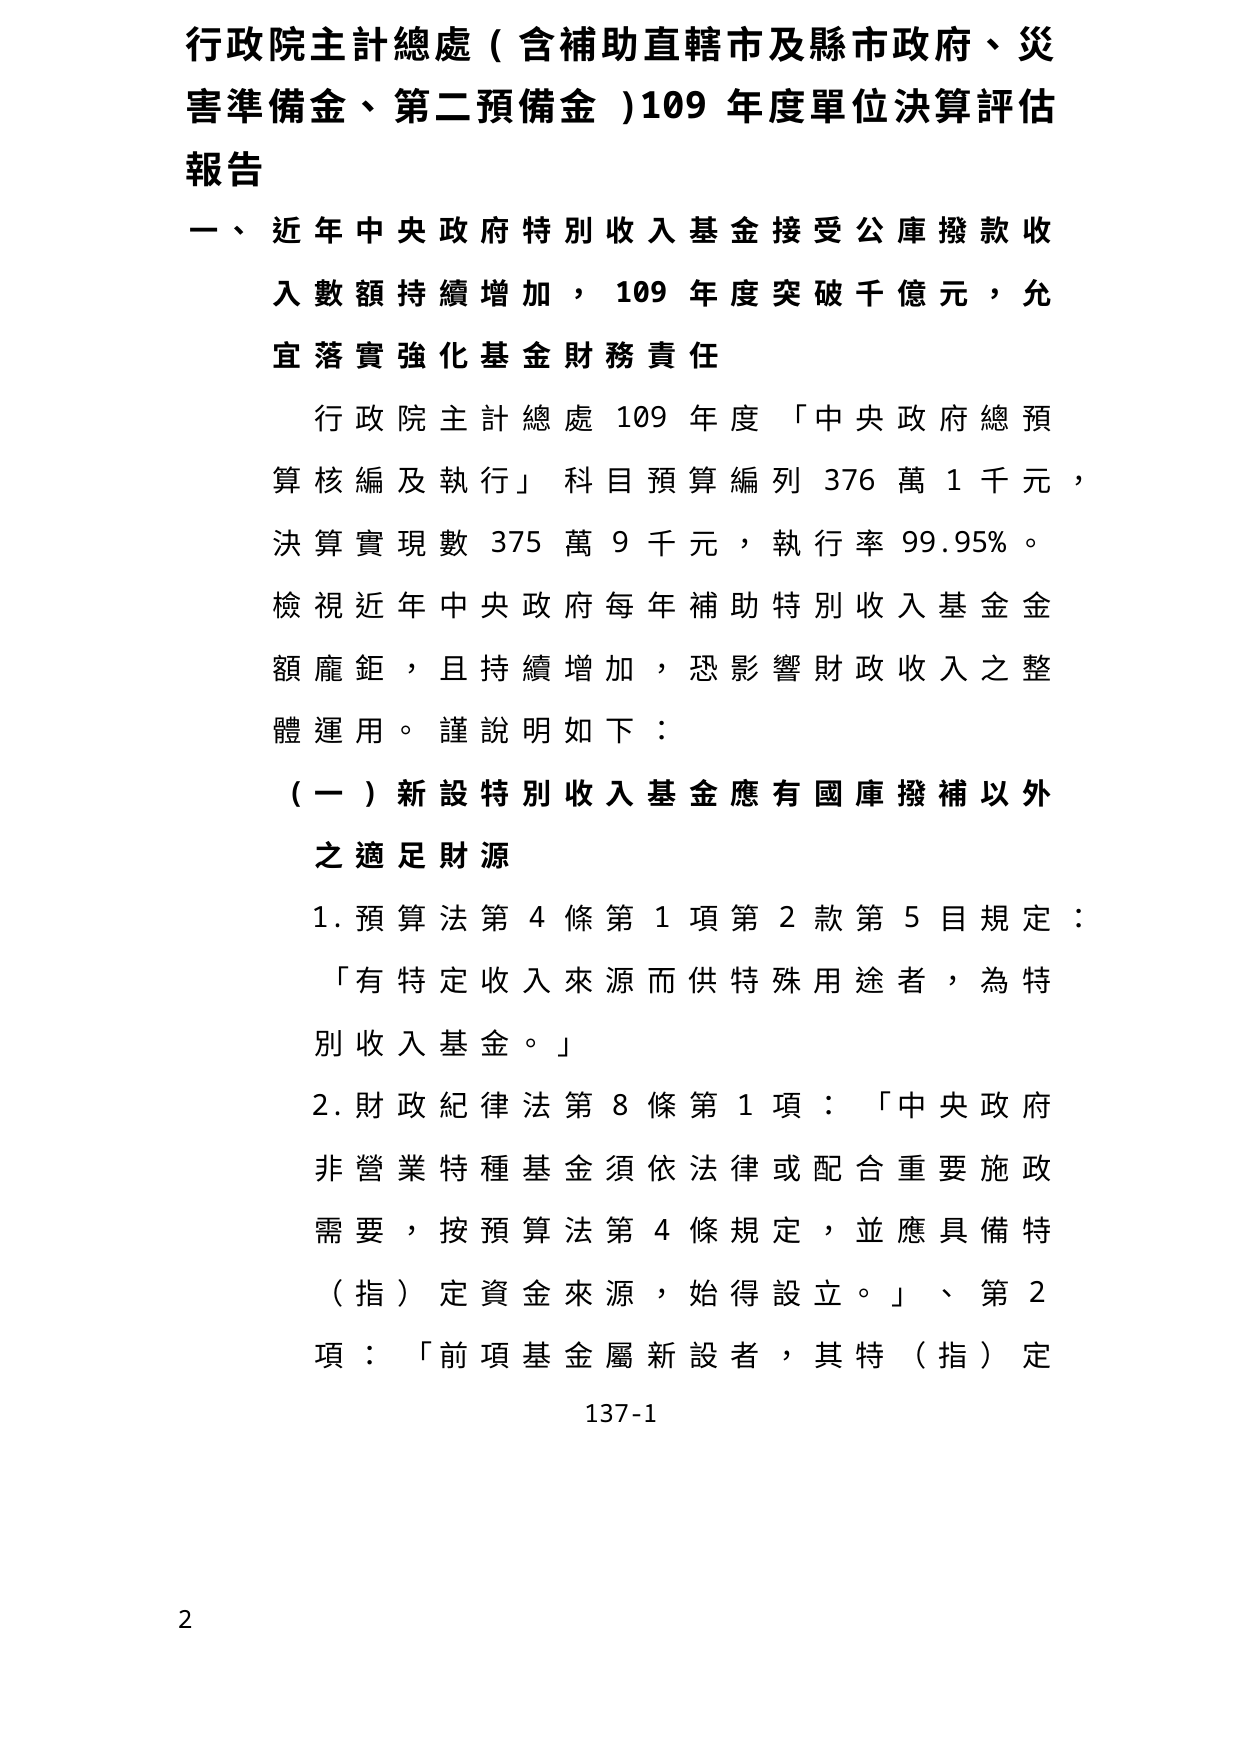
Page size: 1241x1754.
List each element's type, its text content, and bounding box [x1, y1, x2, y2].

text (一)新設特別收入基金應有國庫撥補以外之適足財源 [227, 750, 1058, 875]
text 行政院主計總處(含補助直轄市及縣市政府、災害準備金、第二預備金)109年度單位決算評估報告 [183, 0, 1058, 187]
text 2.財政紀律法第8條第1項：「中央政府非營業特種基金須依法律或配合重要施政需要，按預算法第4條規定，並應具備特（指）定資金來源，始得設立。」、第2項：「前項基金屬新設者，其特（指）定 [271, 1062, 1058, 1375]
text 1.預算法第4條第1項第2款第5目規定：「有特定收入來源而供特殊用途者，為特別收入基金。」 [271, 875, 1058, 1062]
text 一、近年中央政府特別收入基金接受公庫撥款收入數額持續增加，109年度突破千億元，允宜落實強化基金財務責任 [183, 187, 1058, 375]
text 行政院主計總處109年度「中央政府總預算核編及執行」科目預算編列376萬1千元，決算實現數375萬9千元，執行率99.95%。檢視近年中央政府每年補助特別收入基金金額龐鉅，且持續增加，恐影響財政收入之整體運用。謹說明如下： [242, 375, 1058, 750]
